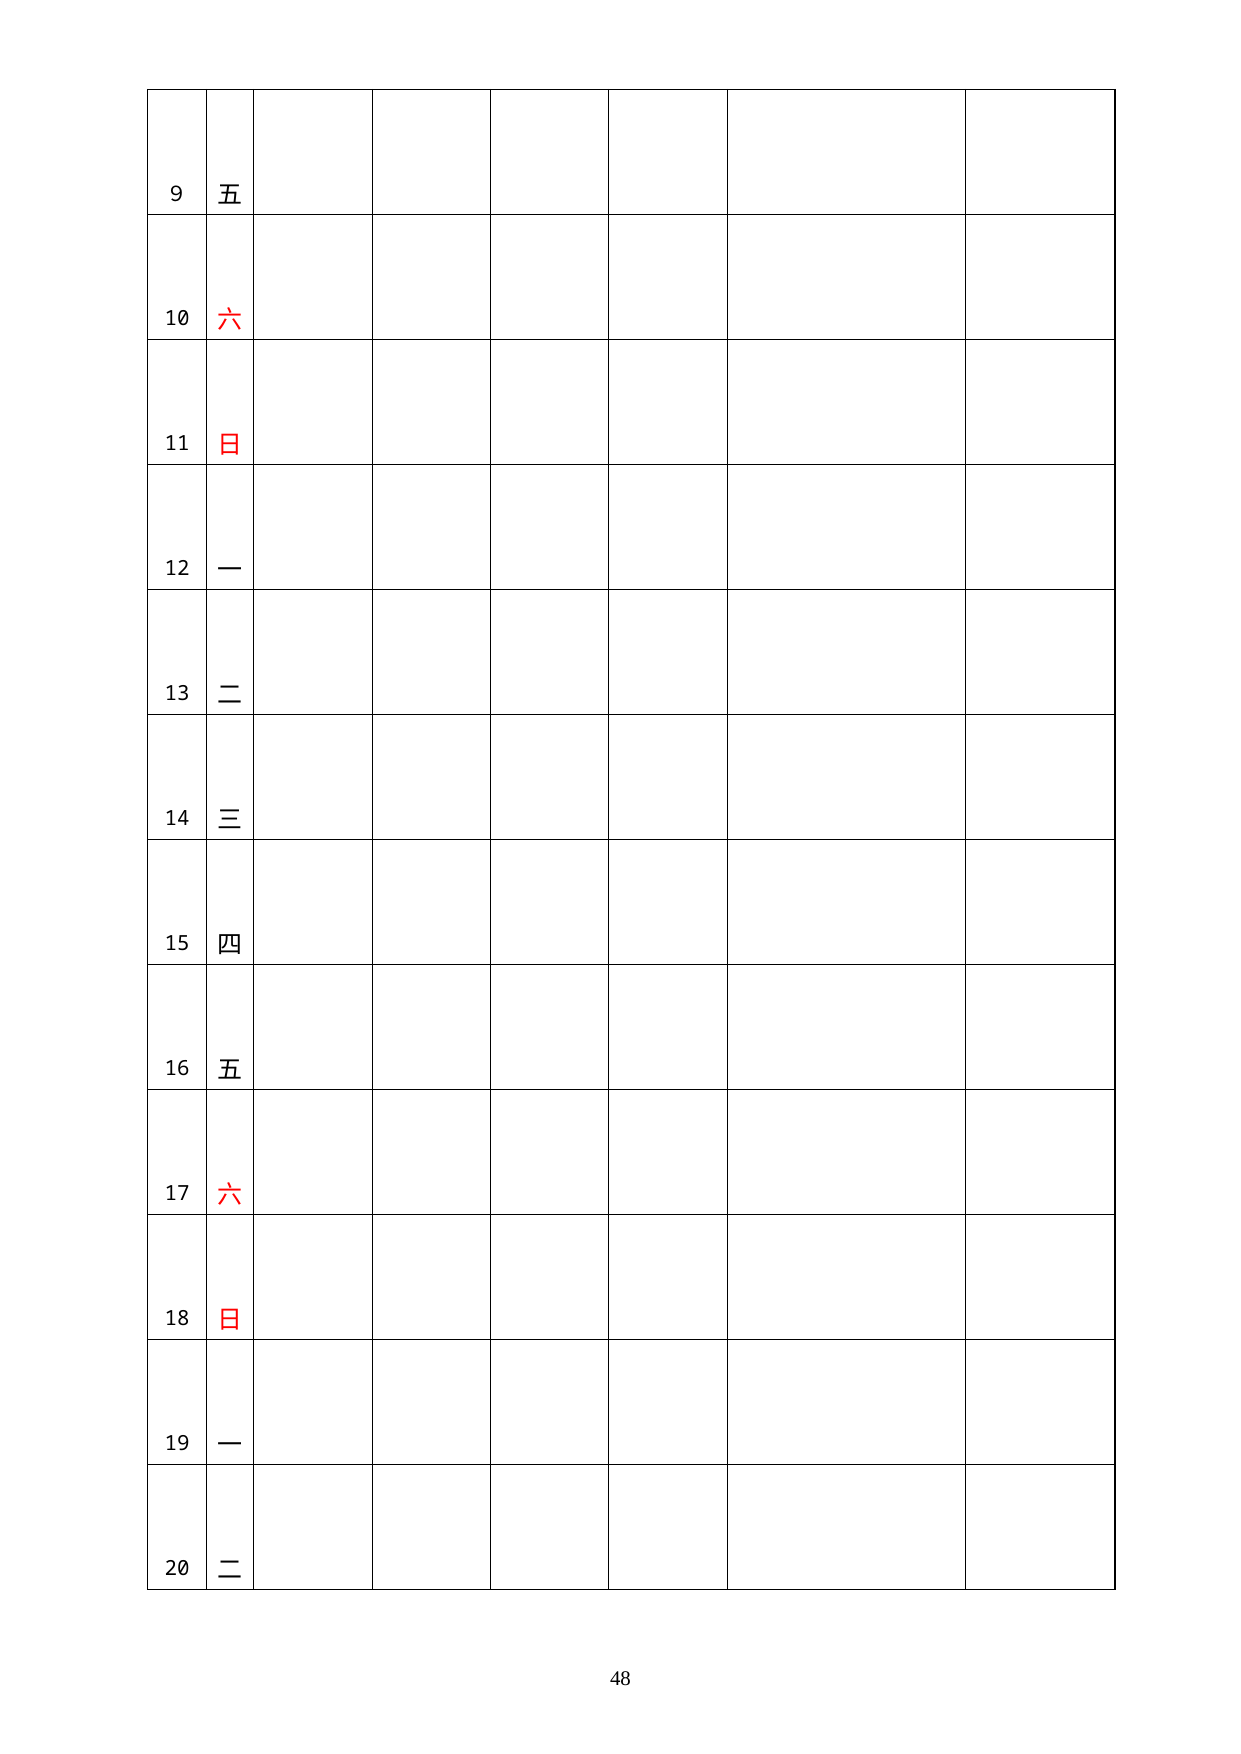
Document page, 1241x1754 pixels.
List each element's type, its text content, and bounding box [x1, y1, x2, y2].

table_cell [491, 90, 608, 214]
table_cell [254, 215, 372, 339]
table_cell [254, 90, 372, 214]
table_cell [373, 465, 490, 589]
table_cell [806, 90, 965, 214]
table_cell [373, 965, 490, 1089]
table_cell [491, 1215, 608, 1339]
table_cell 18 [148, 1215, 206, 1339]
table_cell [728, 965, 806, 1089]
table_cell [966, 840, 1114, 964]
table_cell 五 [207, 90, 253, 214]
table_cell 20 [148, 1465, 206, 1589]
table_cell 三 [207, 715, 253, 839]
table_cell [254, 465, 372, 589]
table_cell [373, 1340, 490, 1464]
table_cell [966, 1090, 1114, 1214]
table_cell [373, 215, 490, 339]
table_cell [609, 715, 727, 839]
table_cell [373, 1090, 490, 1214]
table_cell 四 [207, 840, 253, 964]
table_cell [728, 1090, 806, 1214]
table_cell [966, 215, 1114, 339]
table_cell [609, 1090, 727, 1214]
table_cell [966, 1465, 1114, 1589]
table_cell 11 [148, 340, 206, 464]
table_cell [491, 1090, 608, 1214]
table_cell [254, 1215, 372, 1339]
table_cell [373, 90, 490, 214]
table_cell [806, 1215, 965, 1339]
table_cell 14 [148, 715, 206, 839]
table_cell 日 [207, 340, 253, 464]
table_cell [806, 840, 965, 964]
table_cell [491, 965, 608, 1089]
table_cell [491, 215, 608, 339]
table_cell [373, 715, 490, 839]
table_cell [806, 215, 965, 339]
table_cell [254, 1465, 372, 1589]
table_cell [491, 1465, 608, 1589]
table_cell [609, 1215, 727, 1339]
table_cell 一 [207, 1340, 253, 1464]
table_cell [254, 1090, 372, 1214]
table_cell [491, 840, 608, 964]
table_cell 16 [148, 965, 206, 1089]
table_cell [728, 1465, 806, 1589]
table_cell [609, 965, 727, 1089]
table_cell [254, 840, 372, 964]
table_cell [254, 715, 372, 839]
table_cell [254, 340, 372, 464]
table_cell [728, 840, 806, 964]
table_cell [728, 1340, 806, 1464]
table_cell [254, 1340, 372, 1464]
table_cell [609, 840, 727, 964]
table_cell [728, 340, 806, 464]
table_cell [491, 340, 608, 464]
table_cell [491, 715, 608, 839]
table_cell [609, 340, 727, 464]
table_cell [806, 715, 965, 839]
table_cell [609, 590, 727, 714]
table_cell [966, 465, 1114, 589]
table_cell [254, 965, 372, 1089]
table_cell [728, 1215, 806, 1339]
table_cell 15 [148, 840, 206, 964]
table_cell [609, 90, 727, 214]
table_cell [728, 590, 806, 714]
table_cell [609, 465, 727, 589]
table_cell [491, 590, 608, 714]
table_cell 六 [207, 215, 253, 339]
table_cell 19 [148, 1340, 206, 1464]
table_cell [728, 90, 806, 214]
table_cell [806, 340, 965, 464]
table_cell [966, 90, 1114, 214]
table_cell [491, 1340, 608, 1464]
table_cell [966, 715, 1114, 839]
table_cell [609, 215, 727, 339]
table_cell 日 [207, 1215, 253, 1339]
table_cell [728, 465, 806, 589]
table_cell [373, 590, 490, 714]
table_cell [966, 340, 1114, 464]
table_cell 10 [148, 215, 206, 339]
table_cell [806, 1465, 965, 1589]
table_cell [373, 840, 490, 964]
table_cell [806, 965, 965, 1089]
table_cell [966, 590, 1114, 714]
table_cell 五 [207, 965, 253, 1089]
table_cell [806, 465, 965, 589]
table_cell 二 [207, 590, 253, 714]
table_cell 二 [207, 1465, 253, 1589]
table_cell [728, 715, 806, 839]
table_cell [728, 215, 806, 339]
table_cell 一 [207, 465, 253, 589]
table_cell [491, 465, 608, 589]
table_cell [373, 1215, 490, 1339]
table_cell 17 [148, 1090, 206, 1214]
table_cell [373, 1465, 490, 1589]
table_cell [966, 965, 1114, 1089]
table_cell ９ [148, 90, 206, 214]
table_cell [806, 1340, 965, 1464]
table_cell [966, 1340, 1114, 1464]
table_cell 六 [207, 1090, 253, 1214]
table_cell 12 [148, 465, 206, 589]
table_cell 13 [148, 590, 206, 714]
table_cell [373, 340, 490, 464]
table_cell [609, 1340, 727, 1464]
table_cell [806, 1090, 965, 1214]
table_cell [806, 590, 965, 714]
table_cell [254, 590, 372, 714]
table_cell [609, 1465, 727, 1589]
table_cell [966, 1215, 1114, 1339]
